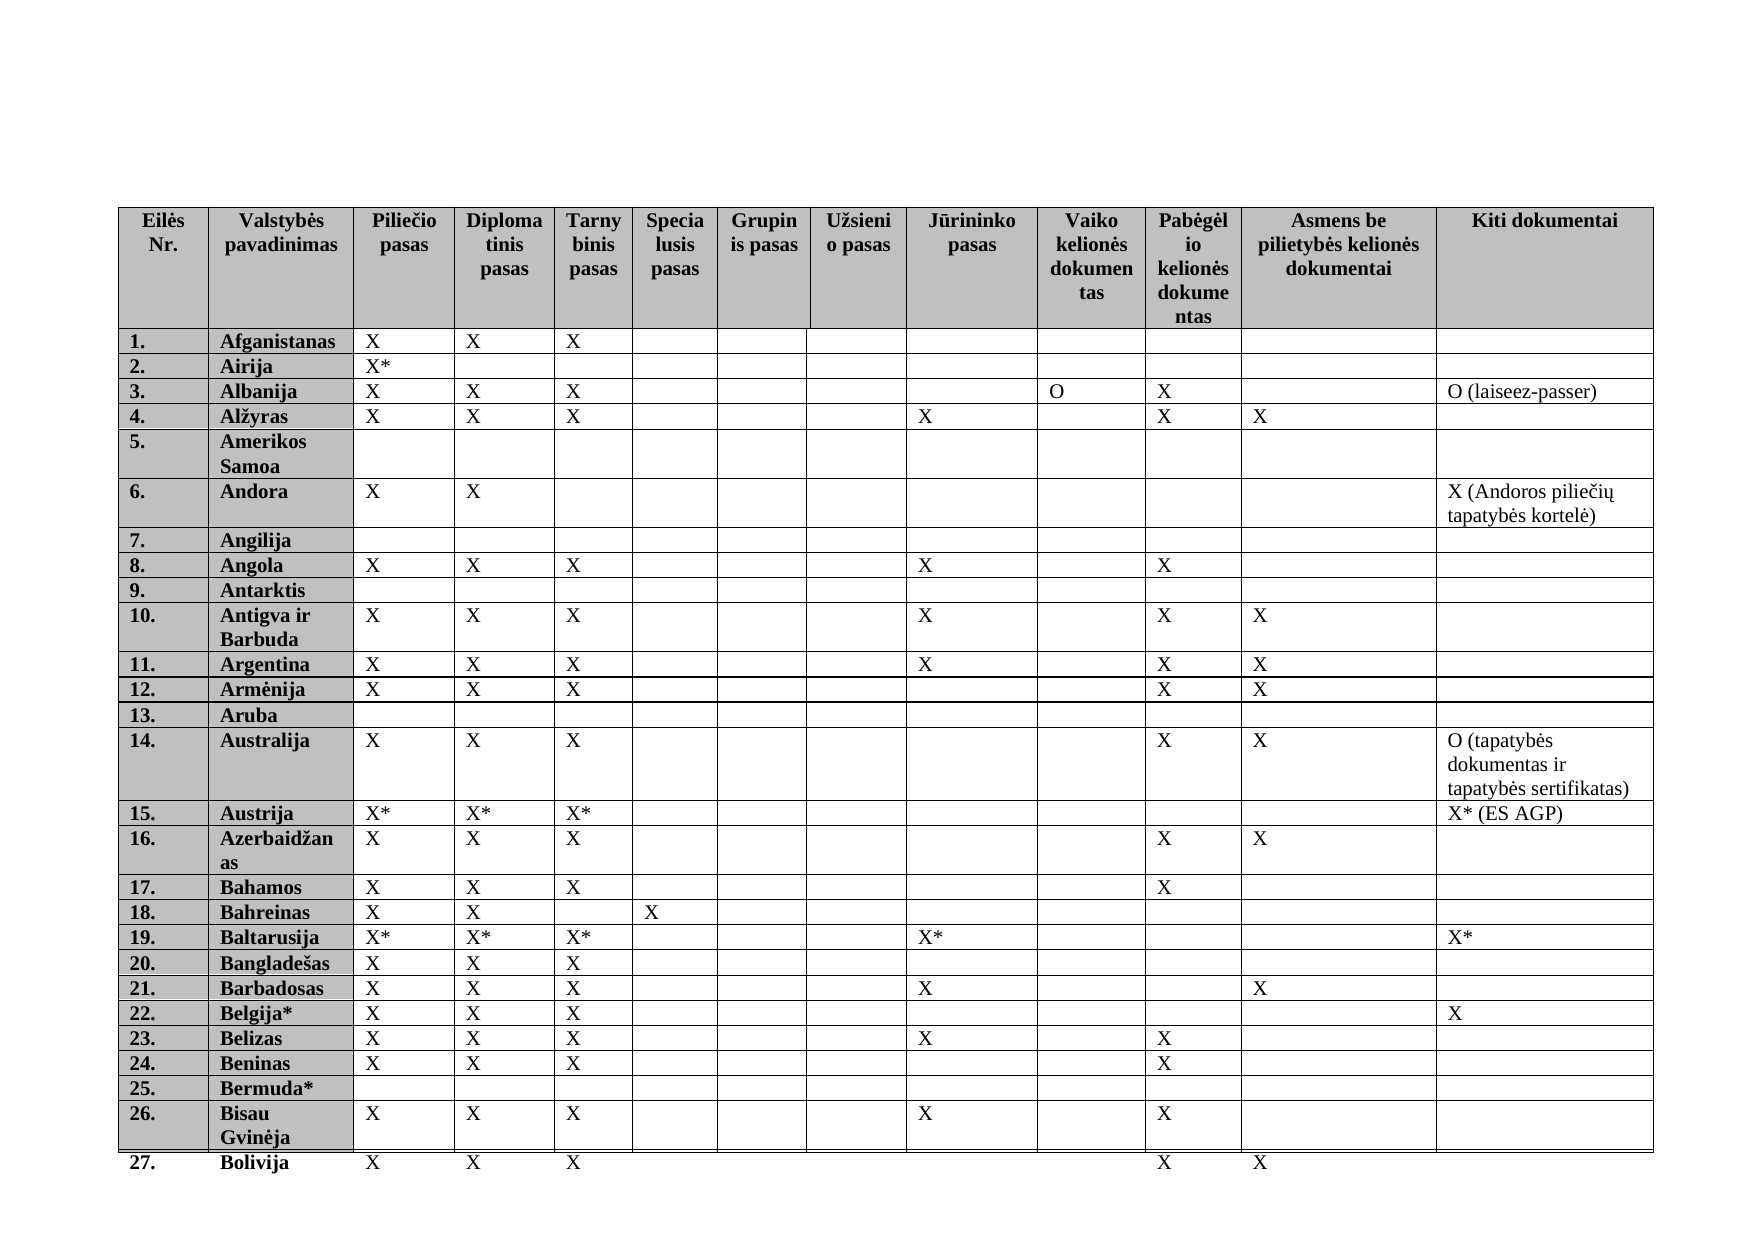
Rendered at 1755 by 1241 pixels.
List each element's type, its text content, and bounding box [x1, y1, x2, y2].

table_cell [807, 553, 906, 577]
table_cell [633, 603, 717, 651]
table_cell X [1146, 404, 1241, 428]
table_cell [718, 925, 806, 949]
table_cell [718, 354, 806, 378]
table_cell [1437, 875, 1653, 899]
table_cell [807, 875, 906, 899]
table_cell 12. [119, 678, 208, 701]
table_cell [907, 479, 1037, 527]
table_cell X [455, 1026, 554, 1050]
table_cell Antigva ir Barbuda [209, 603, 353, 651]
table_cell [807, 404, 906, 428]
table_cell [807, 728, 906, 800]
table_cell [1437, 1076, 1653, 1100]
table_cell [907, 1076, 1037, 1100]
table_cell [718, 329, 806, 353]
table_cell 17. [119, 875, 208, 899]
table_cell [1242, 479, 1436, 527]
table_cell [354, 430, 454, 478]
table_cell [718, 528, 806, 552]
table_cell [555, 430, 632, 478]
table_cell X [455, 329, 554, 353]
table_cell [718, 1076, 806, 1100]
table_cell [1146, 479, 1241, 527]
table_cell [807, 354, 906, 378]
table_cell [718, 652, 806, 676]
table_cell X [907, 652, 1037, 676]
table_cell [1437, 528, 1653, 552]
table_cell [455, 703, 554, 727]
table_cell Barbadosas [209, 976, 353, 999]
table_cell Beninas [209, 1051, 353, 1075]
table_cell [1146, 1001, 1241, 1025]
table_cell [1242, 1076, 1436, 1100]
table_cell [1038, 404, 1145, 428]
table_cell 13. [119, 703, 208, 727]
table_header Grupinis pasas [718, 208, 810, 328]
table_cell [1038, 678, 1145, 701]
table_cell [1437, 1026, 1653, 1050]
table_cell X [354, 728, 454, 800]
table_cell [1242, 430, 1436, 478]
table_cell X [1146, 652, 1241, 676]
table_cell Bahamos [209, 875, 353, 899]
table_cell X [907, 976, 1037, 999]
table_cell [1437, 1101, 1653, 1149]
table_cell X [455, 1101, 554, 1149]
table_cell [718, 553, 806, 577]
table_header Kiti dokumentai [1437, 208, 1653, 328]
table_cell [1437, 329, 1653, 353]
table_cell [555, 900, 632, 924]
table_cell X [354, 1001, 454, 1025]
table_cell [1038, 1026, 1145, 1050]
table_cell X [633, 900, 717, 924]
table_cell [718, 603, 806, 651]
table_cell X [455, 603, 554, 651]
table_cell [1146, 703, 1241, 727]
table_cell Austrija [209, 801, 353, 825]
table_cell [1146, 578, 1241, 602]
table_cell [807, 1026, 906, 1050]
table_cell [1038, 1076, 1145, 1100]
table_cell X [555, 1026, 632, 1050]
table_cell X* [907, 925, 1037, 949]
table_cell [633, 1076, 717, 1100]
table_cell [555, 479, 632, 527]
table_cell [555, 1076, 632, 1100]
table_header Valstybės pavadinimas [209, 208, 353, 328]
table_cell 11. [119, 652, 208, 676]
table_cell 22. [119, 1001, 208, 1025]
table_cell [1242, 1051, 1436, 1075]
table_cell X [354, 875, 454, 899]
table_cell X [907, 404, 1037, 428]
table_cell Alžyras [209, 404, 353, 428]
table_cell X [555, 329, 632, 353]
table_cell [633, 553, 717, 577]
table_cell X* (ES AGP) [1437, 801, 1653, 825]
table_cell [555, 354, 632, 378]
table_cell 19. [119, 925, 208, 949]
table_cell [718, 1026, 806, 1050]
table_cell X [354, 1051, 454, 1075]
table_cell [807, 703, 906, 727]
table_cell [1437, 430, 1653, 478]
table_cell [807, 1001, 906, 1025]
table_cell X [1146, 1051, 1241, 1075]
table_cell [1038, 728, 1145, 800]
table_cell [1437, 603, 1653, 651]
table_cell [633, 801, 717, 825]
table_cell [1437, 678, 1653, 701]
table_cell [633, 728, 717, 800]
table_cell [633, 1026, 717, 1050]
table_cell [718, 678, 806, 701]
table_cell [807, 430, 906, 478]
table_cell [807, 578, 906, 602]
table_header Vaiko kelionės dokumentas [1038, 208, 1145, 328]
table_cell [718, 430, 806, 478]
table_cell [907, 678, 1037, 701]
table_cell X [354, 900, 454, 924]
table_cell [1038, 329, 1145, 353]
table_cell X [455, 678, 554, 701]
table_cell X [455, 1001, 554, 1025]
table_cell [718, 728, 806, 800]
table_cell X [354, 603, 454, 651]
table_cell Angola [209, 553, 353, 577]
table_cell [555, 703, 632, 727]
table_cell 2. [119, 354, 208, 378]
table_cell [807, 826, 906, 874]
table_cell Belizas [209, 1026, 353, 1050]
table_cell [1242, 329, 1436, 353]
table_cell [907, 950, 1037, 974]
table_cell [718, 875, 806, 899]
table_cell [633, 1101, 717, 1149]
table_cell 24. [119, 1051, 208, 1075]
table_cell [1038, 976, 1145, 999]
table_cell [718, 950, 806, 974]
table_cell [718, 900, 806, 924]
table_cell [907, 703, 1037, 727]
table_cell X [555, 1051, 632, 1075]
table_cell X [455, 826, 554, 874]
table_cell Amerikos Samoa [209, 430, 353, 478]
table_cell [1146, 354, 1241, 378]
table_cell [633, 925, 717, 949]
table_cell [807, 925, 906, 949]
table_header Jūrininko pasas [907, 208, 1037, 328]
table_cell [1242, 553, 1436, 577]
table_cell X [907, 553, 1037, 577]
table_cell [633, 479, 717, 527]
table_cell Bangladešas [209, 950, 353, 974]
table_cell X [354, 826, 454, 874]
table_cell [907, 578, 1037, 602]
table_cell 9. [119, 578, 208, 602]
table_cell 8. [119, 553, 208, 577]
table_cell X [907, 1101, 1037, 1149]
table_cell [718, 479, 806, 527]
table_cell [1038, 354, 1145, 378]
table_cell [555, 578, 632, 602]
table_cell X* [354, 925, 454, 949]
table_cell Australija [209, 728, 353, 800]
table_cell X [1146, 678, 1241, 701]
table_header Diplomatinis pasas [455, 208, 554, 328]
table_cell [907, 728, 1037, 800]
table_header Pabėgėlio kelionės dokumentas [1146, 208, 1241, 328]
table_cell X [1146, 1026, 1241, 1050]
table_cell [718, 404, 806, 428]
table_cell X [354, 329, 454, 353]
table_cell 4. [119, 404, 208, 428]
table_cell 25. [119, 1076, 208, 1100]
table_cell X [1242, 976, 1436, 999]
table_cell Baltarusija [209, 925, 353, 949]
table_cell [633, 703, 717, 727]
table_cell [1038, 801, 1145, 825]
table_cell Belgija* [209, 1001, 353, 1025]
table_cell X [1242, 826, 1436, 874]
table_cell [807, 652, 906, 676]
table_cell X [1146, 603, 1241, 651]
table_cell X [555, 678, 632, 701]
table_cell O [1038, 379, 1145, 403]
table_cell [1038, 1101, 1145, 1149]
table_cell 7. [119, 528, 208, 552]
table_cell 14. [119, 728, 208, 800]
table_cell [718, 1001, 806, 1025]
table_cell [1038, 703, 1145, 727]
table_cell X* [455, 801, 554, 825]
table_cell X [455, 875, 554, 899]
table_cell [907, 900, 1037, 924]
table_cell X* [1437, 925, 1653, 949]
table_cell Argentina [209, 652, 353, 676]
table_cell X [455, 728, 554, 800]
table_cell [1146, 430, 1241, 478]
table_cell X [555, 826, 632, 874]
table_cell [1242, 950, 1436, 974]
table_cell 23. [119, 1026, 208, 1050]
table_cell [1242, 1101, 1436, 1149]
table_cell X [455, 479, 554, 527]
table_cell [354, 703, 454, 727]
table_cell [907, 329, 1037, 353]
table_cell [807, 479, 906, 527]
table_cell [807, 801, 906, 825]
table_cell Bisau Gvinėja [209, 1101, 353, 1149]
table_cell [718, 801, 806, 825]
table_cell [1242, 379, 1436, 403]
table_header Tarnybinis pasas [555, 208, 632, 328]
table_cell X [354, 678, 454, 701]
table_cell X [455, 652, 554, 676]
table_cell [907, 1051, 1037, 1075]
table_cell 6. [119, 479, 208, 527]
table_cell [1038, 603, 1145, 651]
table_cell [907, 379, 1037, 403]
table_cell [633, 976, 717, 999]
table_cell X [555, 976, 632, 999]
table_cell 10. [119, 603, 208, 651]
table_cell [633, 354, 717, 378]
table_header Piliečio pasas [354, 208, 454, 328]
table_cell X [1242, 652, 1436, 676]
table_cell [633, 826, 717, 874]
table_cell [633, 329, 717, 353]
table_cell [1437, 578, 1653, 602]
table_cell [1146, 801, 1241, 825]
table_cell X [555, 603, 632, 651]
table_cell [907, 801, 1037, 825]
table_cell 1. [119, 329, 208, 353]
table_cell [807, 1101, 906, 1149]
table_cell 16. [119, 826, 208, 874]
table_cell X [354, 479, 454, 527]
table_cell X [555, 652, 632, 676]
table_cell [907, 1001, 1037, 1025]
table_cell [1146, 925, 1241, 949]
table_cell [633, 1051, 717, 1075]
table_cell X* [354, 354, 454, 378]
table_cell [354, 528, 454, 552]
table_cell [633, 379, 717, 403]
table_cell X [455, 1051, 554, 1075]
table_cell [455, 578, 554, 602]
table_cell [1242, 703, 1436, 727]
table_cell X* [455, 925, 554, 949]
table_cell [633, 528, 717, 552]
table_cell X [455, 553, 554, 577]
table_cell X [354, 553, 454, 577]
table_cell X [354, 950, 454, 974]
table_cell 21. [119, 976, 208, 999]
table_cell X [555, 1001, 632, 1025]
table_cell [718, 1051, 806, 1075]
table_cell X* [354, 801, 454, 825]
table_cell 15. [119, 801, 208, 825]
table_cell X [1242, 728, 1436, 800]
table_cell X [1146, 728, 1241, 800]
table_cell [718, 976, 806, 999]
table_cell [807, 528, 906, 552]
table_header Eilės Nr. [119, 208, 208, 328]
table_cell [1038, 925, 1145, 949]
table_cell X [1146, 875, 1241, 899]
table_cell X [1146, 826, 1241, 874]
table_cell [633, 652, 717, 676]
table_cell [1146, 1076, 1241, 1100]
table_cell [1242, 875, 1436, 899]
table_cell [907, 528, 1037, 552]
table_cell [807, 379, 906, 403]
table_cell [1038, 1051, 1145, 1075]
table_cell Aruba [209, 703, 353, 727]
table_header Užsienio pasas [811, 208, 906, 328]
table_cell X [555, 379, 632, 403]
table_cell [1437, 404, 1653, 428]
table_cell Antarktis [209, 578, 353, 602]
table_cell Andora [209, 479, 353, 527]
table_cell [807, 976, 906, 999]
table_cell [455, 1076, 554, 1100]
table_cell X [455, 950, 554, 974]
table_cell X [1146, 1101, 1241, 1149]
table_cell Armėnija [209, 678, 353, 701]
table_cell [354, 1076, 454, 1100]
table_header Asmens be pilietybės kelionės dokumentai [1242, 208, 1436, 328]
table_cell X [555, 950, 632, 974]
table_cell [1242, 900, 1436, 924]
table_cell X [354, 404, 454, 428]
table_cell [1242, 801, 1436, 825]
table_cell X [1146, 553, 1241, 577]
table_cell [1437, 652, 1653, 676]
table_cell [1038, 553, 1145, 577]
table_cell [1038, 1001, 1145, 1025]
table_cell [633, 430, 717, 478]
table_cell [807, 603, 906, 651]
table_cell [1242, 528, 1436, 552]
table_cell X [354, 379, 454, 403]
table_cell [633, 678, 717, 701]
table_cell X [455, 379, 554, 403]
table_cell [1242, 1026, 1436, 1050]
table_cell 5. [119, 430, 208, 478]
table_cell X [455, 404, 554, 428]
table_cell Albanija [209, 379, 353, 403]
table_cell O (laiseez-passer) [1437, 379, 1653, 403]
table_cell [1146, 950, 1241, 974]
table_cell [455, 354, 554, 378]
table_cell X [1242, 678, 1436, 701]
table_cell X [455, 900, 554, 924]
table_cell Azerbaidžanas [209, 826, 353, 874]
table_cell [455, 528, 554, 552]
table_cell [807, 950, 906, 974]
table_cell [1437, 354, 1653, 378]
table_cell X (Andoros piliečių tapatybės kortelė) [1437, 479, 1653, 527]
table_cell [718, 703, 806, 727]
table_cell [1437, 703, 1653, 727]
table_cell [633, 1001, 717, 1025]
table_cell X [907, 603, 1037, 651]
table_cell Angilija [209, 528, 353, 552]
table_cell [1038, 900, 1145, 924]
table_cell [1038, 875, 1145, 899]
table_cell X [354, 976, 454, 999]
table_cell 26. [119, 1101, 208, 1149]
table_cell [1038, 578, 1145, 602]
table_cell [1437, 826, 1653, 874]
table_cell X [555, 728, 632, 800]
table_cell [718, 1101, 806, 1149]
table_cell [633, 578, 717, 602]
table_cell [1038, 528, 1145, 552]
table_cell [1437, 976, 1653, 999]
table_cell X [354, 652, 454, 676]
table_cell X [1242, 603, 1436, 651]
table_cell O (tapatybės dokumentas ir tapatybės sertifikatas) [1437, 728, 1653, 800]
table_cell [1242, 1001, 1436, 1025]
table_cell [1038, 479, 1145, 527]
table_cell [1038, 950, 1145, 974]
table_cell X [1242, 404, 1436, 428]
table_cell [1038, 826, 1145, 874]
table_header Specialusis pasas [633, 208, 717, 328]
table_cell 20. [119, 950, 208, 974]
table_cell Bermuda* [209, 1076, 353, 1100]
table_cell [807, 678, 906, 701]
table_cell Airija [209, 354, 353, 378]
table_cell X [907, 1026, 1037, 1050]
table_cell [1437, 1051, 1653, 1075]
table_cell X [555, 404, 632, 428]
table_cell X [555, 875, 632, 899]
table_cell X* [555, 925, 632, 949]
table_cell [1146, 900, 1241, 924]
table_cell [907, 430, 1037, 478]
table_cell Bahreinas [209, 900, 353, 924]
table_cell [807, 1076, 906, 1100]
table_cell [1146, 329, 1241, 353]
table_cell X [354, 1026, 454, 1050]
table_cell [718, 379, 806, 403]
table_cell [555, 528, 632, 552]
table_cell X [1146, 379, 1241, 403]
table_cell [907, 826, 1037, 874]
table_cell [807, 900, 906, 924]
table_cell [1146, 528, 1241, 552]
table_cell X [555, 1101, 632, 1149]
table_cell Afganistanas [209, 329, 353, 353]
table_cell X* [555, 801, 632, 825]
table_cell [1038, 430, 1145, 478]
table_cell [1437, 900, 1653, 924]
table_cell [1146, 976, 1241, 999]
table_cell [718, 578, 806, 602]
table_cell 18. [119, 900, 208, 924]
table_cell X [555, 553, 632, 577]
table_cell [1242, 354, 1436, 378]
table_cell X [354, 1101, 454, 1149]
table_cell X [455, 976, 554, 999]
table_cell [807, 329, 906, 353]
table_cell [907, 354, 1037, 378]
table_cell 3. [119, 379, 208, 403]
table_cell [1038, 652, 1145, 676]
table_cell [354, 578, 454, 602]
table_cell [1437, 553, 1653, 577]
table_cell [633, 404, 717, 428]
table_cell [907, 875, 1037, 899]
table_cell [718, 826, 806, 874]
table_cell [455, 430, 554, 478]
table_cell X [1437, 1001, 1653, 1025]
table_cell [1242, 578, 1436, 602]
table_cell [1437, 950, 1653, 974]
table_cell [633, 950, 717, 974]
table_cell [807, 1051, 906, 1075]
table_cell [1242, 925, 1436, 949]
table_cell [633, 875, 717, 899]
